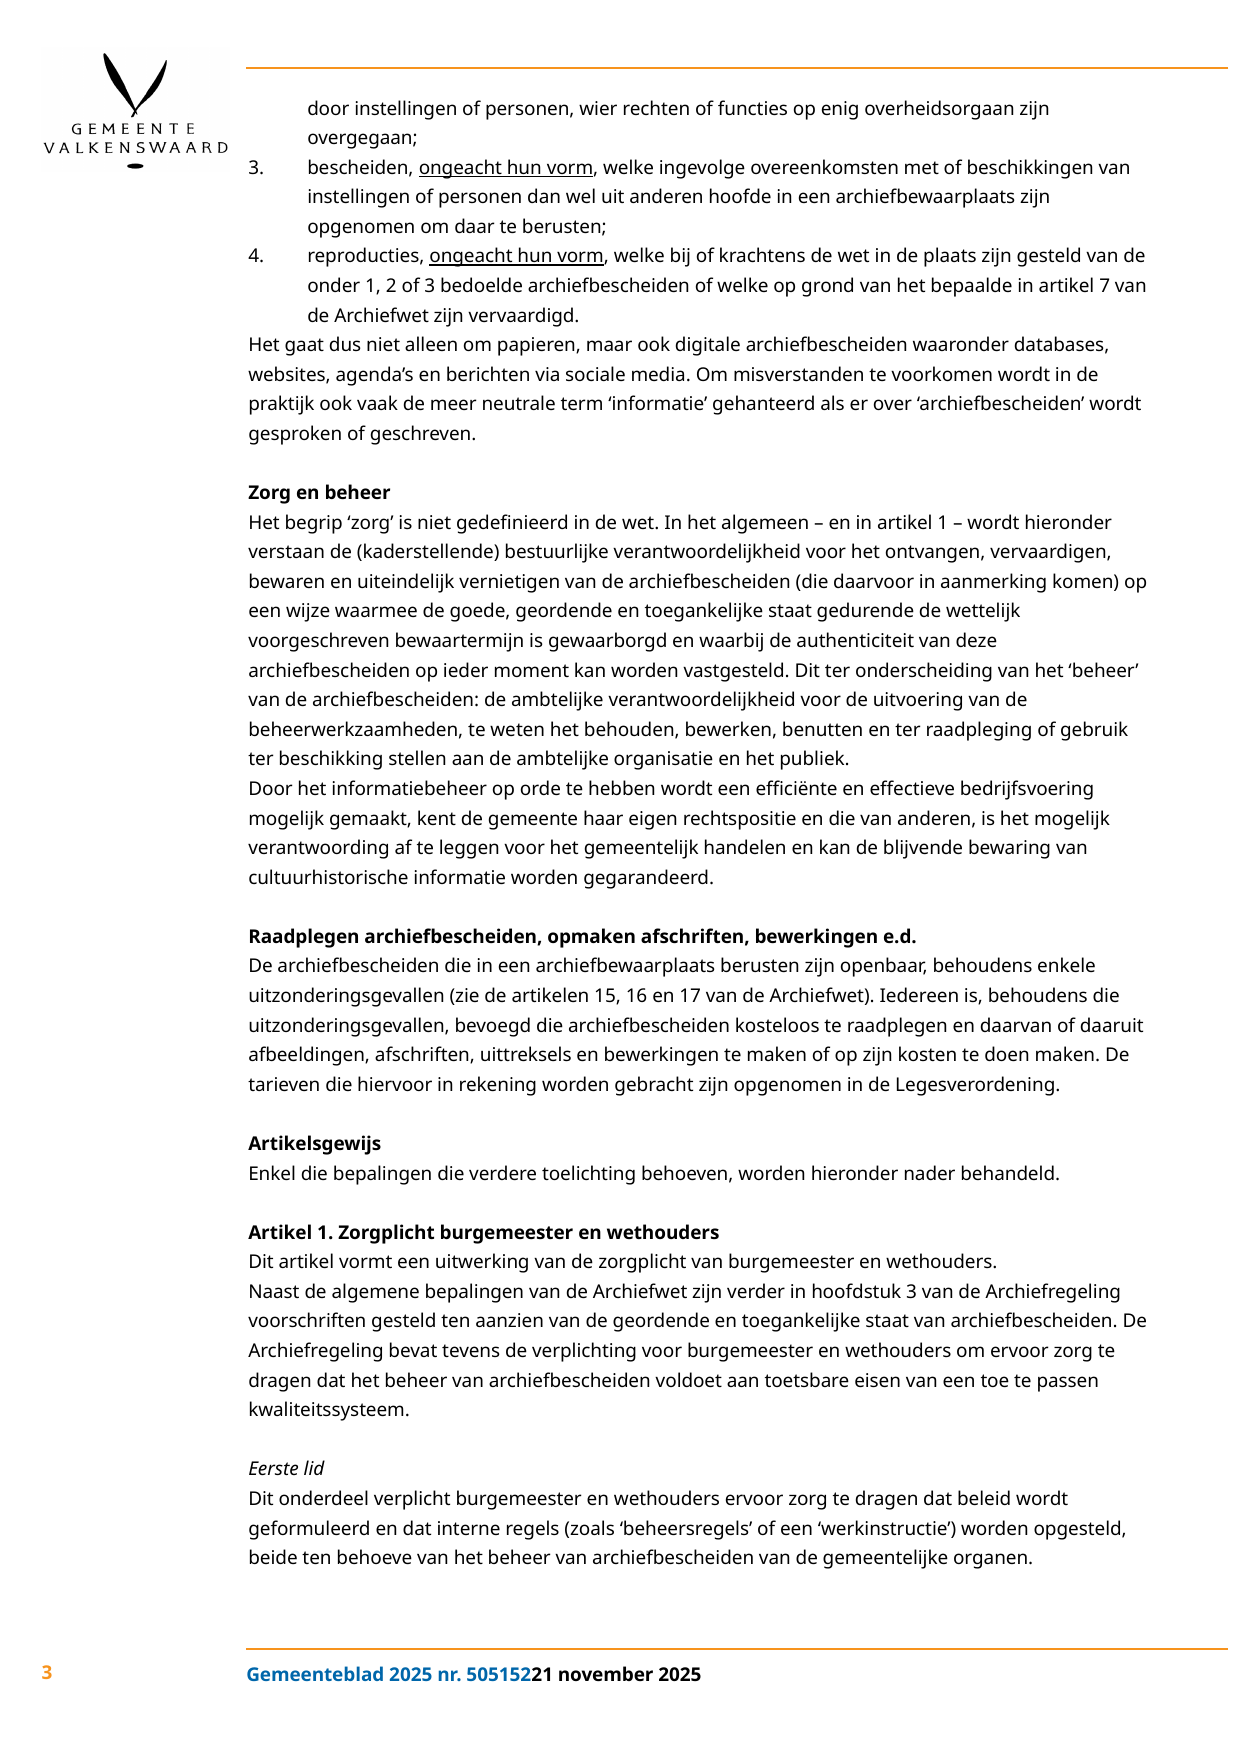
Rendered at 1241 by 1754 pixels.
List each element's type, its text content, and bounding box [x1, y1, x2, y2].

text Naast de algemene bepalingen van de Archiefwet zijn verder in hoofdstuk 3 van de Archiefregeling voorschriften gesteld ten aanzien van de geordende en toegankelijke staat van archiefbescheiden. De Archiefregeling bevat tevens de verplichting voor burgemeester en wethouders om ervoor zorg te dragen dat het beheer van archiefbescheiden voldoet aan toetsbare eisen van een toe te passen kwaliteitssysteem. [248, 1278, 1152, 1422]
text Het gaat dus niet alleen om papieren, maar ook digitale archiefbescheiden waaronder databases, websites, agenda’s en berichten via sociale media. Om misverstanden te voorkomen wordt in de praktijk ook vaak de meer neutrale term ‘informatie’ gehanteerd als er over ‘archiefbescheiden’ wordt gesproken of geschreven. [248, 331, 1152, 446]
text De archiefbescheiden die in een archiefbewaarplaats berusten zijn openbaar, behoudens enkele uitzonderingsgevallen (zie de artikelen 15, 16 en 17 van de Archiefwet). Iedereen is, behoudens die uitzonderingsgevallen, bevoegd die archiefbescheiden kosteloos te raadplegen en daarvan of daaruit afbeeldingen, afschriften, uittreksels en bewerkingen te maken of op zijn kosten te doen maken. De tarieven die hiervoor in rekening worden gebracht zijn opgenomen in de Legesverordening. [248, 953, 1152, 1097]
text Raadplegen archiefbescheiden, opmaken afschriften, bewerkingen e.d. [248, 923, 1152, 949]
text Artikel 1. Zorgplicht burgemeester en wethouders [248, 1219, 1152, 1245]
list reproducties, ongeacht hun vorm, welke bij of krachtens de wet in de plaats zijn gesteld van de onder 1, 2 of 3 bedoelde archiefbescheiden of welke op grond van het bepaalde in artikel 7 van de Archiefwet zijn vervaardigd. [248, 243, 1152, 328]
text Dit artikel vormt een uitwerking van de zorgplicht van burgemeester en wethouders. [248, 1248, 1152, 1274]
text Door het informatiebeheer op orde te hebben wordt een efficiënte en effectieve bedrijfsvoering mogelijk gemaakt, kent de gemeente haar eigen rechtspositie en die van anderen, is het mogelijk verantwoording af te leggen voor het gemeentelijk handelen en kan de blijvende bewaring van cultuurhistorische informatie worden gegarandeerd. [248, 775, 1152, 890]
text Artikelsgewijs [248, 1130, 1152, 1156]
list bescheiden, ongeacht hun vorm, welke ingevolge overeenkomsten met of beschikkingen van instellingen of personen dan wel uit anderen hoofde in een archiefbewaarplaats zijn opgenomen om daar te berusten; [248, 154, 1152, 239]
text Dit onderdeel verplicht burgemeester en wethouders ervoor zorg te dragen dat beleid wordt geformuleerd en dat interne regels (zoals ‘beheersregels’ of een ‘werkinstructie’) worden opgesteld, beide ten behoeve van het beheer van archiefbescheiden van de gemeentelijke organen. [248, 1485, 1152, 1570]
text Het begrip ‘zorg’ is niet gedefinieerd in de wet. In het algemeen – en in artikel 1 – wordt hieronder verstaan de (kaderstellende) bestuurlijke verantwoordelijkheid voor het ontvangen, vervaardigen, bewaren en uiteindelijk vernietigen van de archiefbescheiden (die daarvoor in aanmerking komen) op een wijze waarmee de goede, geordende en toegankelijke staat gedurende de wettelijk voorgeschreven bewaartermijn is gewaarborgd en waarbij de authenticiteit van deze archiefbescheiden op ieder moment kan worden vastgesteld. Dit ter onderscheiding van het ‘beheer’ van de archiefbescheiden: de ambtelijke verantwoordelijkheid voor de uitvoering van de beheerwerkzaamheden, te weten het behouden, bewerken, benutten en ter raadpleging of gebruik ter beschikking stellen aan de ambtelijke organisatie en het publiek. [248, 509, 1152, 771]
list door instellingen of personen, wier rechten of functies op enig overheidsorgaan zijn overgegaan; [248, 95, 1152, 150]
text Zorg en beheer [248, 479, 1152, 505]
picture [41, 47, 231, 172]
text Eerste lid [248, 1456, 1152, 1481]
text Enkel die bepalingen die verdere toelichting behoeven, worden hieronder nader behandeld. [248, 1160, 1152, 1186]
